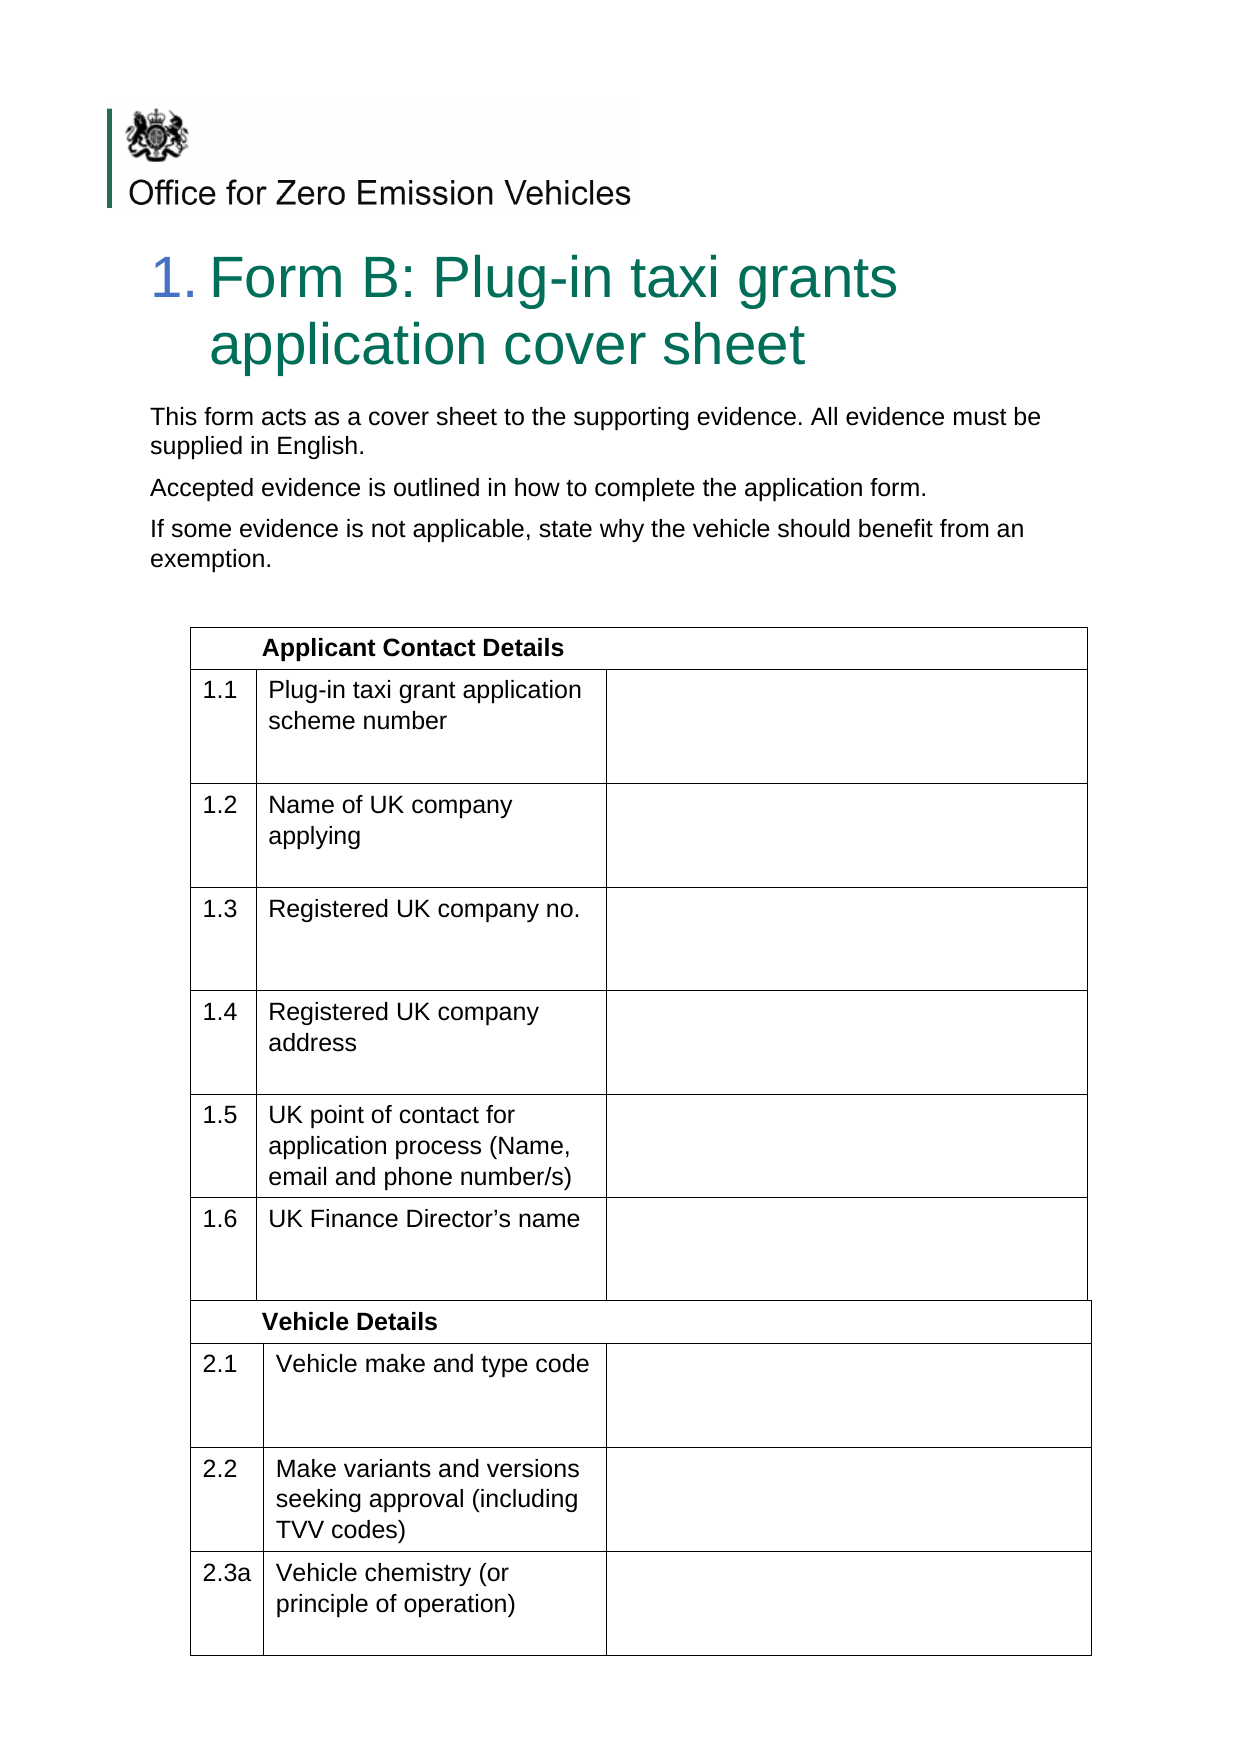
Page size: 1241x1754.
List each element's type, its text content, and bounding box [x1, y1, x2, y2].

table_cell Name of UK company applying [257, 784, 606, 887]
subtitle Form B: Plug-in taxi grants application cover sheet [150, 242, 1090, 377]
table_cell UK point of contact for application process (Name, email and phone number/s) [257, 1095, 606, 1197]
table_cell Vehicle chemistry (or principle of operation) [264, 1552, 606, 1655]
table_cell 1.2 [191, 784, 256, 887]
table_cell [607, 1198, 1087, 1300]
table_cell [607, 991, 1087, 1093]
table_cell Plug-in taxi grant application scheme number [257, 670, 606, 783]
text This form acts as a cover sheet to the supporting evidence. All evidence must be supplied in English. [150, 402, 1090, 460]
table_cell [607, 784, 1087, 887]
table_cell 2.1 [191, 1344, 263, 1447]
table_cell 2.3a [191, 1552, 263, 1655]
table_cell [607, 1095, 1087, 1197]
table_cell 1.1 [191, 670, 256, 783]
table_cell Vehicle make and type code [264, 1344, 606, 1447]
table_cell [607, 888, 1087, 990]
table_cell Make variants and versions seeking approval (including TVV codes) [264, 1448, 606, 1551]
table_header Applicant Contact Details [191, 628, 1087, 668]
table_cell UK Finance Director’s name [257, 1198, 606, 1300]
table_cell Registered UK company address [257, 991, 606, 1093]
text If some evidence is not applicable, state why the vehicle should benefit from an exemption. [150, 514, 1090, 572]
table_cell 2.2 [191, 1448, 263, 1551]
table_cell Registered UK company no. [257, 888, 606, 990]
table_cell [607, 670, 1087, 783]
table_cell [607, 1344, 1091, 1447]
table_cell 1.5 [191, 1095, 256, 1197]
table_cell 1.6 [191, 1198, 256, 1300]
table_cell 1.4 [191, 991, 256, 1093]
table_cell Vehicle Details [191, 1301, 1091, 1342]
text Accepted evidence is outlined in how to complete the application form. [150, 472, 1090, 502]
table_cell [607, 1448, 1091, 1551]
table_cell 1.3 [191, 888, 256, 990]
table_cell [607, 1552, 1091, 1655]
